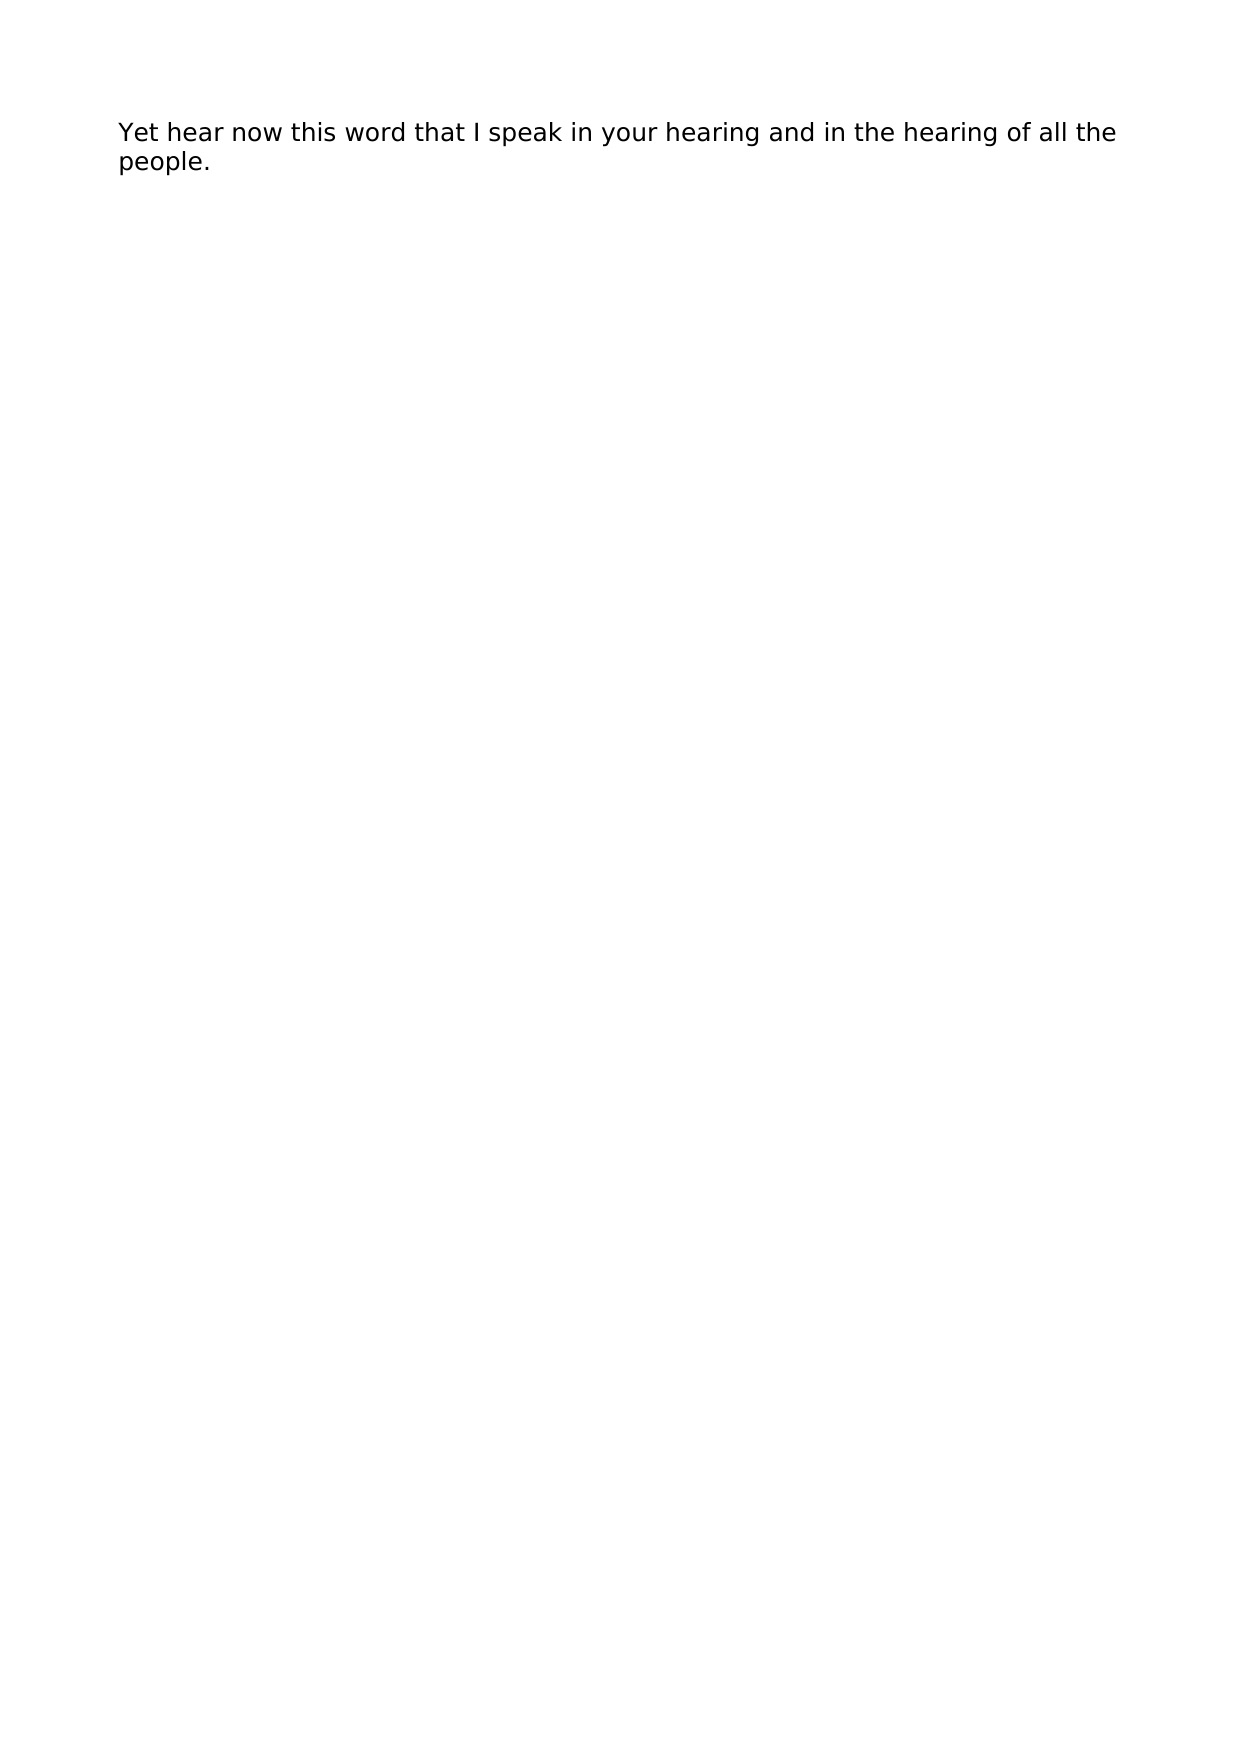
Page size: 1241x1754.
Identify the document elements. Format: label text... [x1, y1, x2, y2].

text Yet hear now this word that I speak in your hearing and in the hearing of all the people. [118, 118, 1122, 176]
